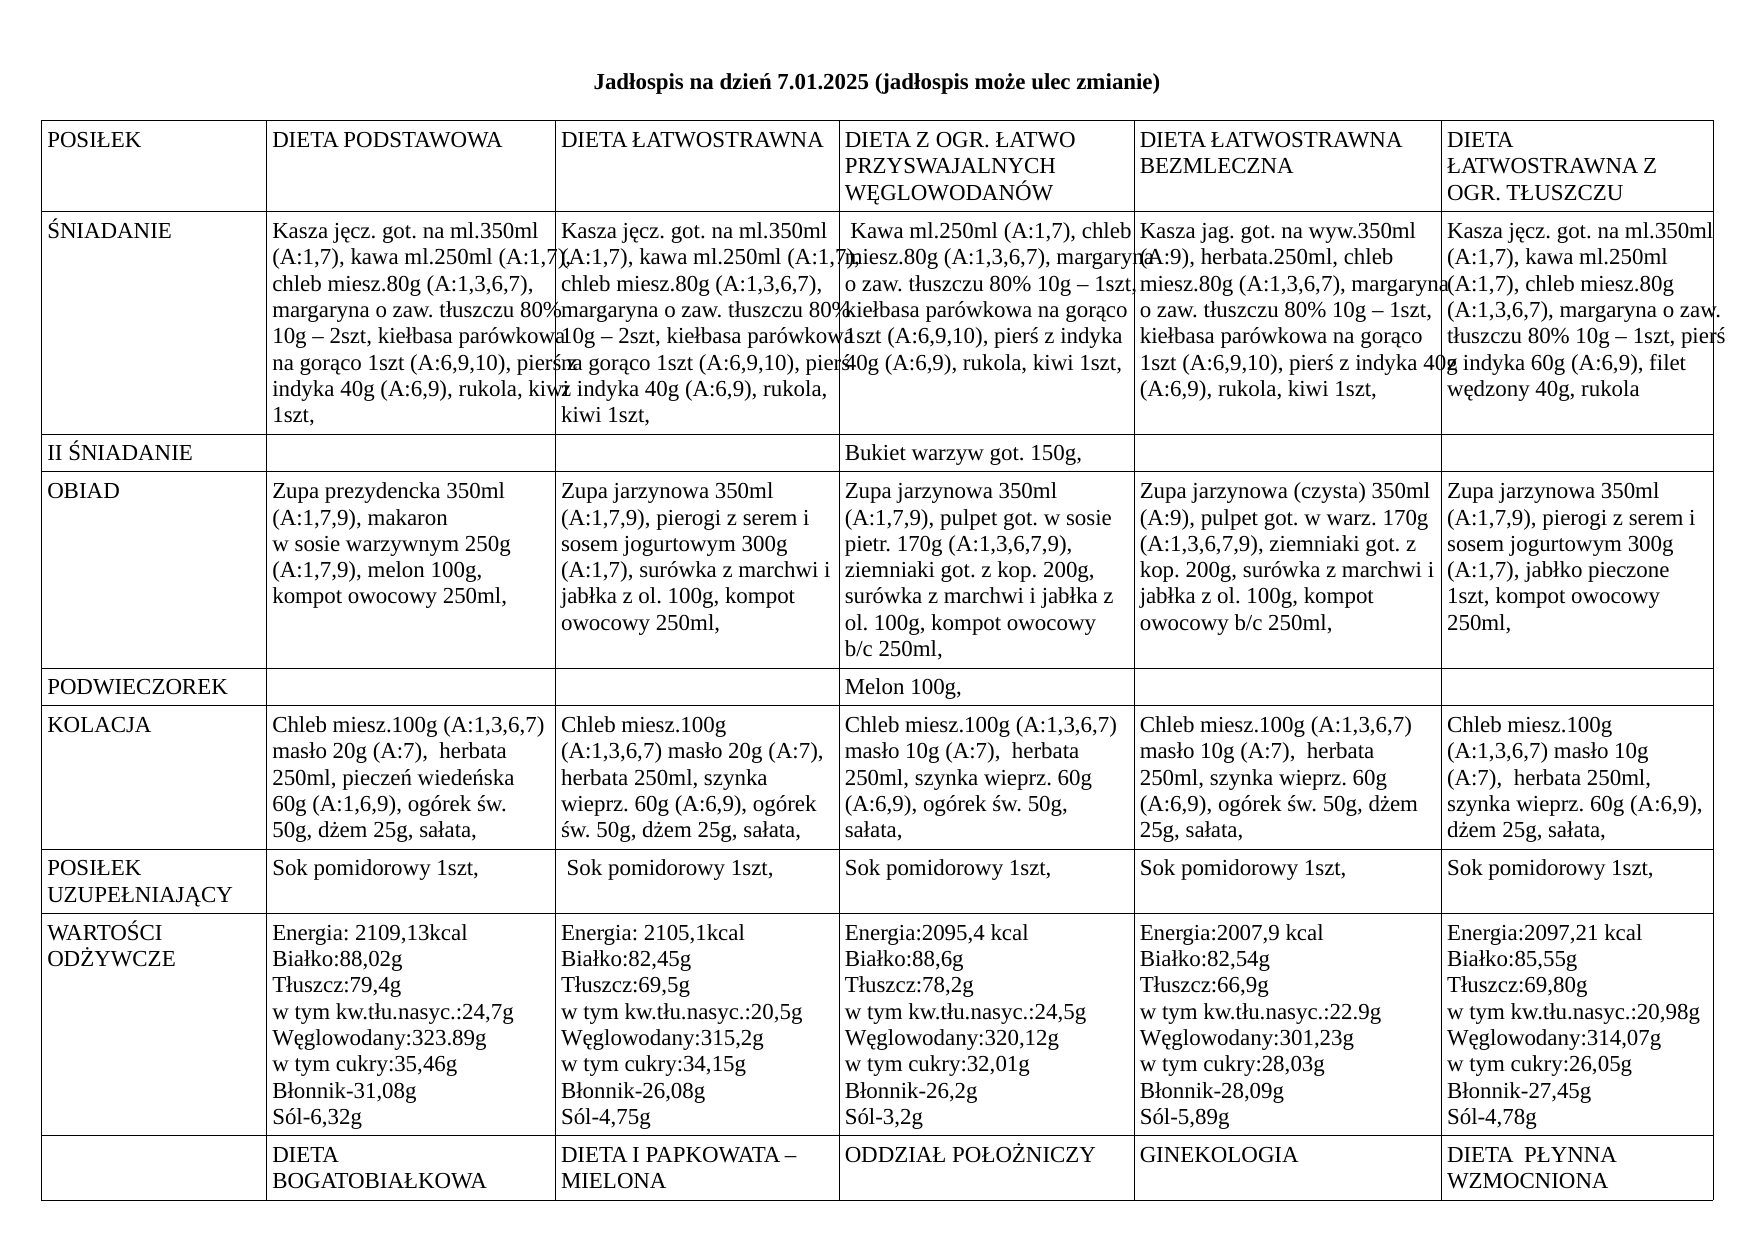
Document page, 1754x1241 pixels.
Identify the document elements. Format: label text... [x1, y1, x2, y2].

table_cell WARTOŚCI ODŻYWCZE [42, 914, 266, 1135]
table_cell Sok pomidorowy 1szt, [1442, 850, 1713, 913]
table_cell GINEKOLOGIA [1135, 1136, 1441, 1199]
table_cell Energia:2095,4 kcal Białko:88,6g Tłuszcz:78,2g w tym kw.tłu.nasyc.:24,5g Węglowodany:320,12g w tym cukry:32,01g Błonnik-26,2g Sól-3,2g [840, 914, 1134, 1135]
table_cell Chleb miesz.100g (A:1,3,6,7) masło 20g (A:7), herbata 250ml, szynka wieprz. 60g (A:6,9), ogórek św. 50g, dżem 25g, sałata, [556, 706, 839, 849]
table_cell [1442, 435, 1713, 471]
table_header DIETA ŁATWOSTRAWNA [556, 121, 839, 211]
table_cell PODWIECZOREK [42, 669, 266, 705]
table_cell Kasza jęcz. got. na ml.350ml (A:1,7), kawa ml.250ml (A:1,7), chleb miesz.80g (A:1,3,6,7), margaryna o zaw. tłuszczu 80% 10g – 2szt, kiełbasa parówkowa na gorąco 1szt (A:6,9,10), pierś z indyka 40g (A:6,9), rukola, kiwi 1szt, [267, 212, 555, 433]
table_cell Kasza jag. got. na wyw.350ml (A:9), herbata.250ml, chleb miesz.80g (A:1,3,6,7), margaryna o zaw. tłuszczu 80% 10g – 1szt, kiełbasa parówkowa na gorąco 1szt (A:6,9,10), pierś z indyka 40g (A:6,9), rukola, kiwi 1szt, [1135, 212, 1441, 433]
table_cell Sok pomidorowy 1szt, [1135, 850, 1441, 913]
table_cell [1135, 435, 1441, 471]
table_cell [1442, 669, 1713, 705]
table_cell ODDZIAŁ POŁOŻNICZY [840, 1136, 1134, 1199]
table_header POSIŁEK [42, 121, 266, 211]
table_cell Melon 100g, [840, 669, 1134, 705]
table_cell [556, 669, 839, 705]
table_cell Zupa jarzynowa 350ml (A:1,7,9), pierogi z serem i sosem jogurtowym 300g (A:1,7), jabłko pieczone 1szt, kompot owocowy 250ml, [1442, 472, 1713, 667]
table_cell OBIAD [42, 472, 266, 667]
table_cell Zupa jarzynowa (czysta) 350ml (A:9), pulpet got. w warz. 170g (A:1,3,6,7,9), ziemniaki got. z kop. 200g, surówka z marchwi i jabłka z ol. 100g, kompot owocowy b/c 250ml, [1135, 472, 1441, 667]
table_header DIETA PODSTAWOWA [267, 121, 555, 211]
table_cell KOLACJA [42, 706, 266, 849]
table_cell Bukiet warzyw got. 150g, [840, 435, 1134, 471]
text Jadłospis na dzień 7.01.2025 (jadłospis może ulec zmianie) [41, 68, 1713, 94]
table_cell Energia: 2105,1kcal Białko:82,45g Tłuszcz:69,5g w tym kw.tłu.nasyc.:20,5g Węglowodany:315,2g w tym cukry:34,15g Błonnik-26,08g Sól-4,75g [556, 914, 839, 1135]
table_cell ŚNIADANIE [42, 212, 266, 433]
table_cell Kasza jęcz. got. na ml.350ml (A:1,7), kawa ml.250ml (A:1,7), chleb miesz.80g (A:1,3,6,7), margaryna o zaw. tłuszczu 80% 10g – 1szt, pierś z indyka 60g (A:6,9), filet wędzony 40g, rukola [1442, 212, 1713, 433]
table_cell [267, 435, 555, 471]
table_cell II ŚNIADANIE [42, 435, 266, 471]
table_cell Chleb miesz.100g (A:1,3,6,7) masło 10g (A:7), herbata 250ml, szynka wieprz. 60g (A:6,9), dżem 25g, sałata, [1442, 706, 1713, 849]
table_cell Energia: 2109,13kcal Białko:88,02g Tłuszcz:79,4g w tym kw.tłu.nasyc.:24,7g Węglowodany:323.89g w tym cukry:35,46g Błonnik-31,08g Sól-6,32g [267, 914, 555, 1135]
table_cell Sok pomidorowy 1szt, [840, 850, 1134, 913]
table_cell DIETA PŁYNNA WZMOCNIONA [1442, 1136, 1713, 1199]
table_cell Chleb miesz.100g (A:1,3,6,7) masło 20g (A:7), herbata 250ml, pieczeń wiedeńska 60g (A:1,6,9), ogórek św. 50g, dżem 25g, sałata, [267, 706, 555, 849]
table_cell [42, 1136, 266, 1199]
table_header DIETA Z OGR. ŁATWO PRZYSWAJALNYCH WĘGLOWODANÓW [840, 121, 1134, 211]
table_cell Kasza jęcz. got. na ml.350ml (A:1,7), kawa ml.250ml (A:1,7), chleb miesz.80g (A:1,3,6,7), margaryna o zaw. tłuszczu 80% 10g – 2szt, kiełbasa parówkowa na gorąco 1szt (A:6,9,10), pierś z indyka 40g (A:6,9), rukola, kiwi 1szt, [556, 212, 839, 433]
table_cell [556, 435, 839, 471]
table_cell Energia:2097,21 kcal Białko:85,55g Tłuszcz:69,80g w tym kw.tłu.nasyc.:20,98g Węglowodany:314,07g w tym cukry:26,05g Błonnik-27,45g Sól-4,78g [1442, 914, 1713, 1135]
table_cell POSIŁEK UZUPEŁNIAJĄCY [42, 850, 266, 913]
table_cell Zupa jarzynowa 350ml (A:1,7,9), pulpet got. w sosie pietr. 170g (A:1,3,6,7,9), ziemniaki got. z kop. 200g, surówka z marchwi i jabłka z ol. 100g, kompot owocowy b/c 250ml, [840, 472, 1134, 667]
table_cell Zupa jarzynowa 350ml (A:1,7,9), pierogi z serem i sosem jogurtowym 300g (A:1,7), surówka z marchwi i jabłka z ol. 100g, kompot owocowy 250ml, [556, 472, 839, 667]
table_header DIETA ŁATWOSTRAWNA BEZMLECZNA [1135, 121, 1441, 211]
table_header DIETA ŁATWOSTRAWNA Z OGR. TŁUSZCZU [1442, 121, 1713, 211]
table_cell [1135, 669, 1441, 705]
table_cell Zupa prezydencka 350ml (A:1,7,9), makaron w sosie warzywnym 250g (A:1,7,9), melon 100g, kompot owocowy 250ml, [267, 472, 555, 667]
table_cell Sok pomidorowy 1szt, [556, 850, 839, 913]
table_cell DIETA I PAPKOWATA – MIELONA [556, 1136, 839, 1199]
table_cell Energia:2007,9 kcal Białko:82,54g Tłuszcz:66,9g w tym kw.tłu.nasyc.:22.9g Węglowodany:301,23g w tym cukry:28,03g Błonnik-28,09g Sól-5,89g [1135, 914, 1441, 1135]
table_cell Sok pomidorowy 1szt, [267, 850, 555, 913]
table_cell DIETA BOGATOBIAŁKOWA [267, 1136, 555, 1199]
table_cell Chleb miesz.100g (A:1,3,6,7) masło 10g (A:7), herbata 250ml, szynka wieprz. 60g (A:6,9), ogórek św. 50g, dżem 25g, sałata, [1135, 706, 1441, 849]
table_cell [267, 669, 555, 705]
table_cell Chleb miesz.100g (A:1,3,6,7) masło 10g (A:7), herbata 250ml, szynka wieprz. 60g (A:6,9), ogórek św. 50g, sałata, [840, 706, 1134, 849]
table_cell Kawa ml.250ml (A:1,7), chleb miesz.80g (A:1,3,6,7), margaryna o zaw. tłuszczu 80% 10g – 1szt, kiełbasa parówkowa na gorąco 1szt (A:6,9,10), pierś z indyka 40g (A:6,9), rukola, kiwi 1szt, [840, 212, 1134, 433]
